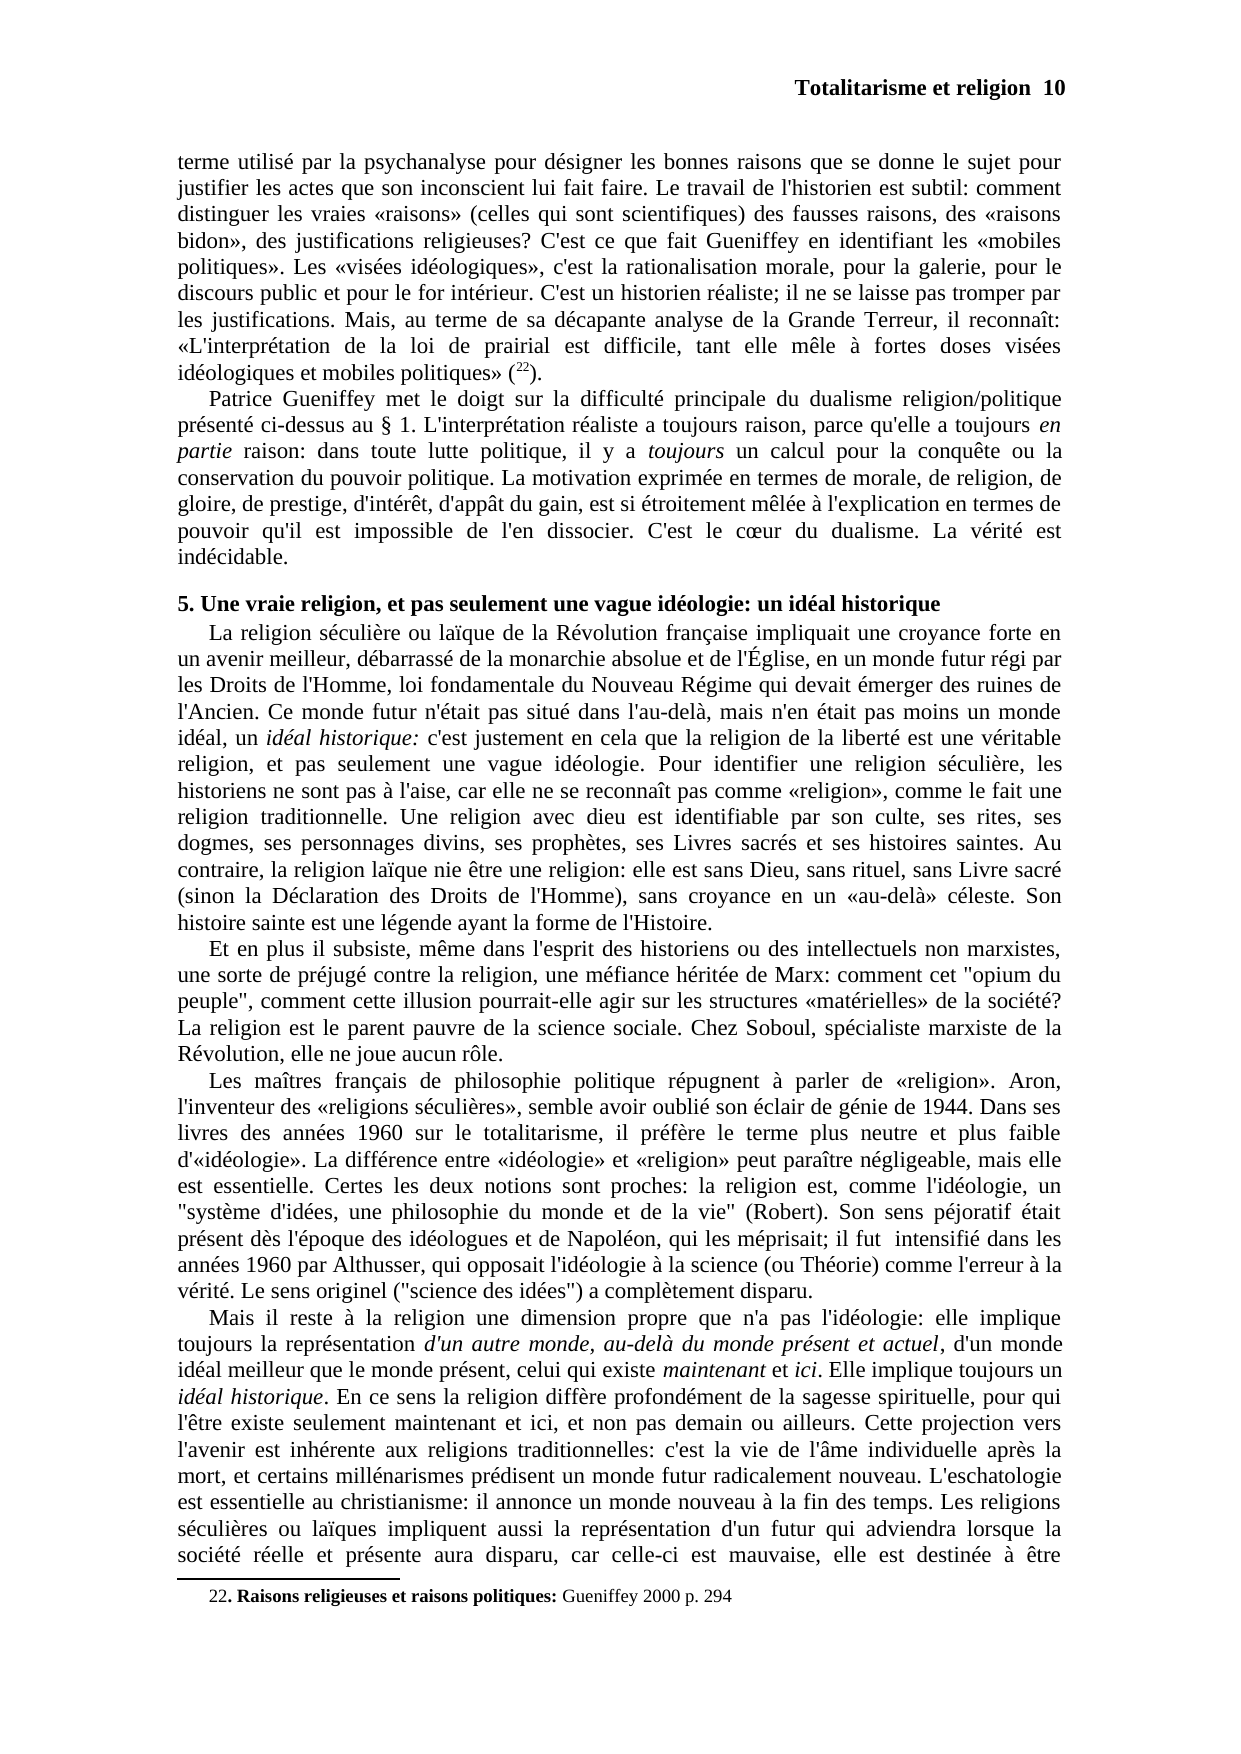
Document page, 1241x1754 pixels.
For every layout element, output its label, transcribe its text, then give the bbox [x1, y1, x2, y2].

text . Raisons religieuses et raisons politiques: Gueniffey 2000 p. 294 [177, 1585, 1063, 1606]
text Et en plus il subsiste, même dans l'esprit des historiens ou des intellectuels non marxistes, une sorte de préjugé contre la religion, une méfiance héritée de Marx: comment cet "opium du peuple", comment cette illusion pourrait-elle agir sur les structures «matérielles» de la société? La religion est le parent pauvre de la science sociale. Chez Soboul, spécialiste marxiste de la Révolution, elle ne joue aucun rôle. [177, 935, 1063, 1067]
text Les maîtres français de philosophie politique répugnent à parler de «religion». Aron, l'inventeur des «religions séculières», semble avoir oublié son éclair de génie de 1944. Dans ses livres des années 1960 sur le totalitarisme, il préfère le terme plus neutre et plus faible d'«idéologie». La différence entre «idéologie» et «religion» peut paraître négligeable, mais elle est essentielle. Certes les deux notions sont proches: la religion est, comme l'idéologie, un "système d'idées, une philosophie du monde et de la vie" (Robert). Son sens péjoratif était présent dès l'époque des idéologues et de Napoléon, qui les méprisait; il fut intensifié dans les années 1960 par Althusser, qui opposait l'idéologie à la science (ou Théorie) comme l'erreur à la vérité. Le sens originel ("science des idées") a complètement disparu. [177, 1067, 1063, 1304]
text La religion séculière ou laïque de la Révolution française impliquait une croyance forte en un avenir meilleur, débarrassé de la monarchie absolue et de l'Église, en un monde futur régi par les Droits de l'Homme, loi fondamentale du Nouveau Régime qui devait émerger des ruines de l'Ancien. Ce monde futur n'était pas situé dans l'au-delà, mais n'en était pas moins un monde idéal, un idéal historique: c'est justement en cela que la religion de la liberté est une véritable religion, et pas seulement une vague idéologie. Pour identifier une religion séculière, les historiens ne sont pas à l'aise, car elle ne se reconnaît pas comme «religion», comme le fait une religion traditionnelle. Une religion avec dieu est identifiable par son culte, ses rites, ses dogmes, ses personnages divins, ses prophètes, ses Livres sacrés et ses histoires saintes. Au contraire, la religion laïque nie être une religion: elle est sans Dieu, sans rituel, sans Livre sacré (sinon la Déclaration des Droits de l'Homme), sans croyance en un «au-delà» céleste. Son histoire sainte est une légende ayant la forme de l'Histoire. [177, 619, 1063, 935]
text terme utilisé par la psychanalyse pour désigner les bonnes raisons que se donne le sujet pour justifier les actes que son inconscient lui fait faire. Le travail de l'historien est subtil: comment distinguer les vraies «raisons» (celles qui sont scientifiques) des fausses raisons, des «raisons bidon», des justifications religieuses? C'est ce que fait Gueniffey en identifiant les «mobiles politiques». Les «visées idéologiques», c'est la rationalisation morale, pour la galerie, pour le discours public et pour le for intérieur. C'est un historien réaliste; il ne se laisse pas tromper par les justifications. Mais, au terme de sa décapante analyse de la Grande Terreur, il reconnaît: «L'interprétation de la loi de prairial est difficile, tant elle mêle à fortes doses visées idéologiques et mobiles politiques» (). [177, 148, 1063, 385]
text Patrice Gueniffey met le doigt sur la difficulté principale du dualisme religion/politique présenté ci-dessus au § 1. L'interprétation réaliste a toujours raison, parce qu'elle a toujours en partie raison: dans toute lutte politique, il y a toujours un calcul pour la conquête ou la conservation du pouvoir politique. La motivation exprimée en termes de morale, de religion, de gloire, de prestige, d'intérêt, d'appât du gain, est si étroitement mêlée à l'explication en termes de pouvoir qu'il est impossible de l'en dissocier. C'est le cœur du dualisme. La vérité est indécidable. [177, 385, 1063, 569]
text Mais il reste à la religion une dimension propre que n'a pas l'idéologie: elle implique toujours la représentation d'un autre monde, au-delà du monde présent et actuel, d'un monde idéal meilleur que le monde présent, celui qui existe maintenant et ici. Elle implique toujours un idéal historique. En ce sens la religion diffère profondément de la sagesse spirituelle, pour qui l'être existe seulement maintenant et ici, et non pas demain ou ailleurs. Cette projection vers l'avenir est inhérente aux religions traditionnelles: c'est la vie de l'âme individuelle après la mort, et certains millénarismes prédisent un monde futur radicalement nouveau. L'eschatologie est essentielle au christianisme: il annonce un monde nouveau à la fin des temps. Les religions séculières ou laïques impliquent aussi la représentation d'un futur qui adviendra lorsque la société réelle et présente aura disparu, car celle-ci est mauvaise, elle est destinée à être [177, 1304, 1063, 1567]
subtitle 5. Une vraie religion, et pas seulement une vague idéologie: un idéal historique [177, 590, 1063, 617]
